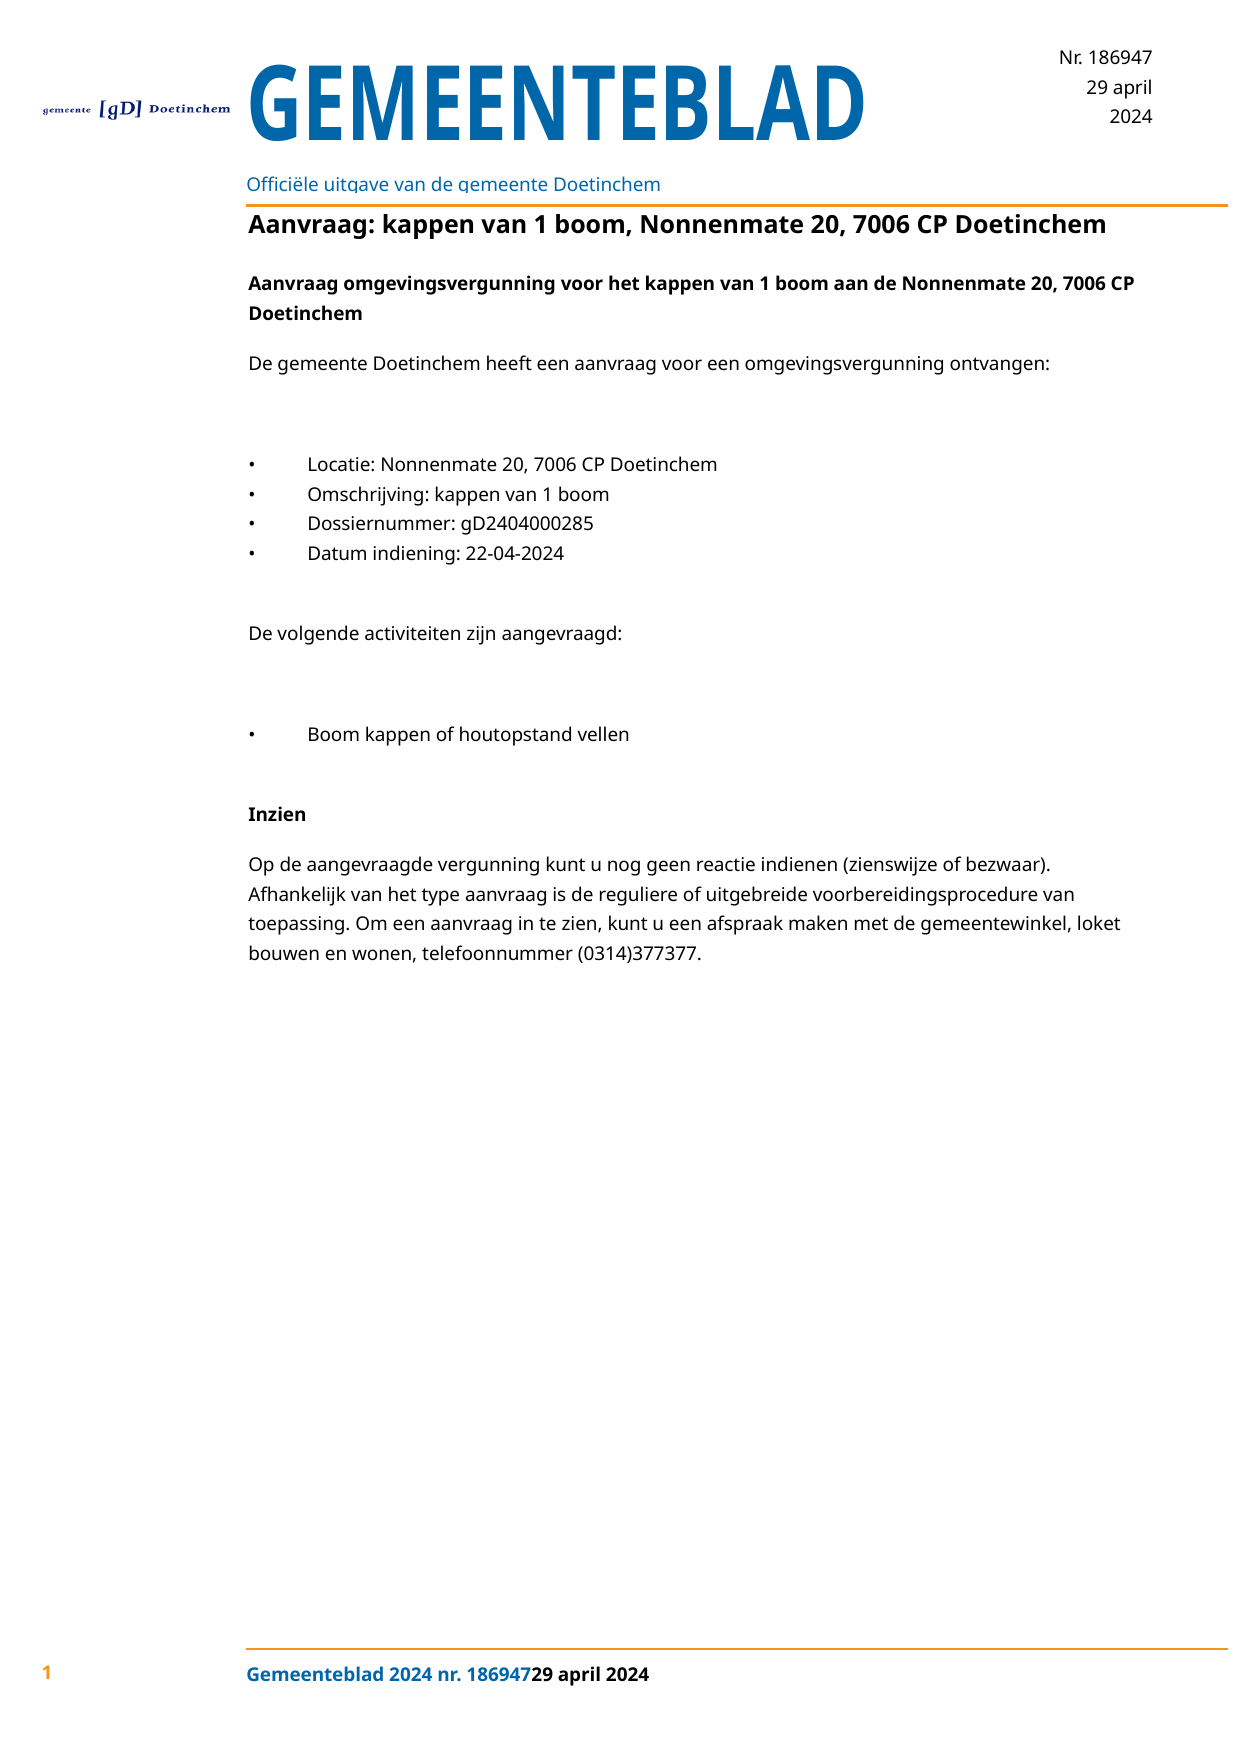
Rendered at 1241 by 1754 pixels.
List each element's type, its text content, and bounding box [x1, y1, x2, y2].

text De volgende activiteiten zijn aangevraagd: [248, 620, 1152, 646]
list Dossiernummer: gD2404000285 [248, 510, 1152, 536]
list Datum indiening: 22-04-2024 [248, 540, 1152, 566]
picture [41, 47, 231, 172]
text Op de aangevraagde vergunning kunt u nog geen reactie indienen (zienswijze of bezwaar). Afhankelijk van het type aanvraag is de reguliere of uitgebreide voorbereidingsprocedure van toepassing. Om een aanvraag in te zien, kunt u een afspraak maken met de gemeentewinkel, loket bouwen en wonen, telefoonnummer (0314)377377. [248, 851, 1152, 966]
list Omschrijving: kappen van 1 boom [248, 481, 1152, 506]
text Aanvraag: kappen van 1 boom, Nonnenmate 20, 7006 CP Doetinchem [248, 207, 1152, 241]
text De gemeente Doetinchem heeft een aanvraag voor een omgevingsvergunning ontvangen: [248, 350, 1152, 376]
text Inzien [248, 801, 1152, 826]
list Boom kappen of houtopstand vellen [248, 721, 1152, 746]
list Locatie: Nonnenmate 20, 7006 CP Doetinchem [248, 451, 1152, 477]
text Aanvraag omgevingsvergunning voor het kappen van 1 boom aan de Nonnenmate 20, 7006 CP Doetinchem [248, 270, 1152, 326]
